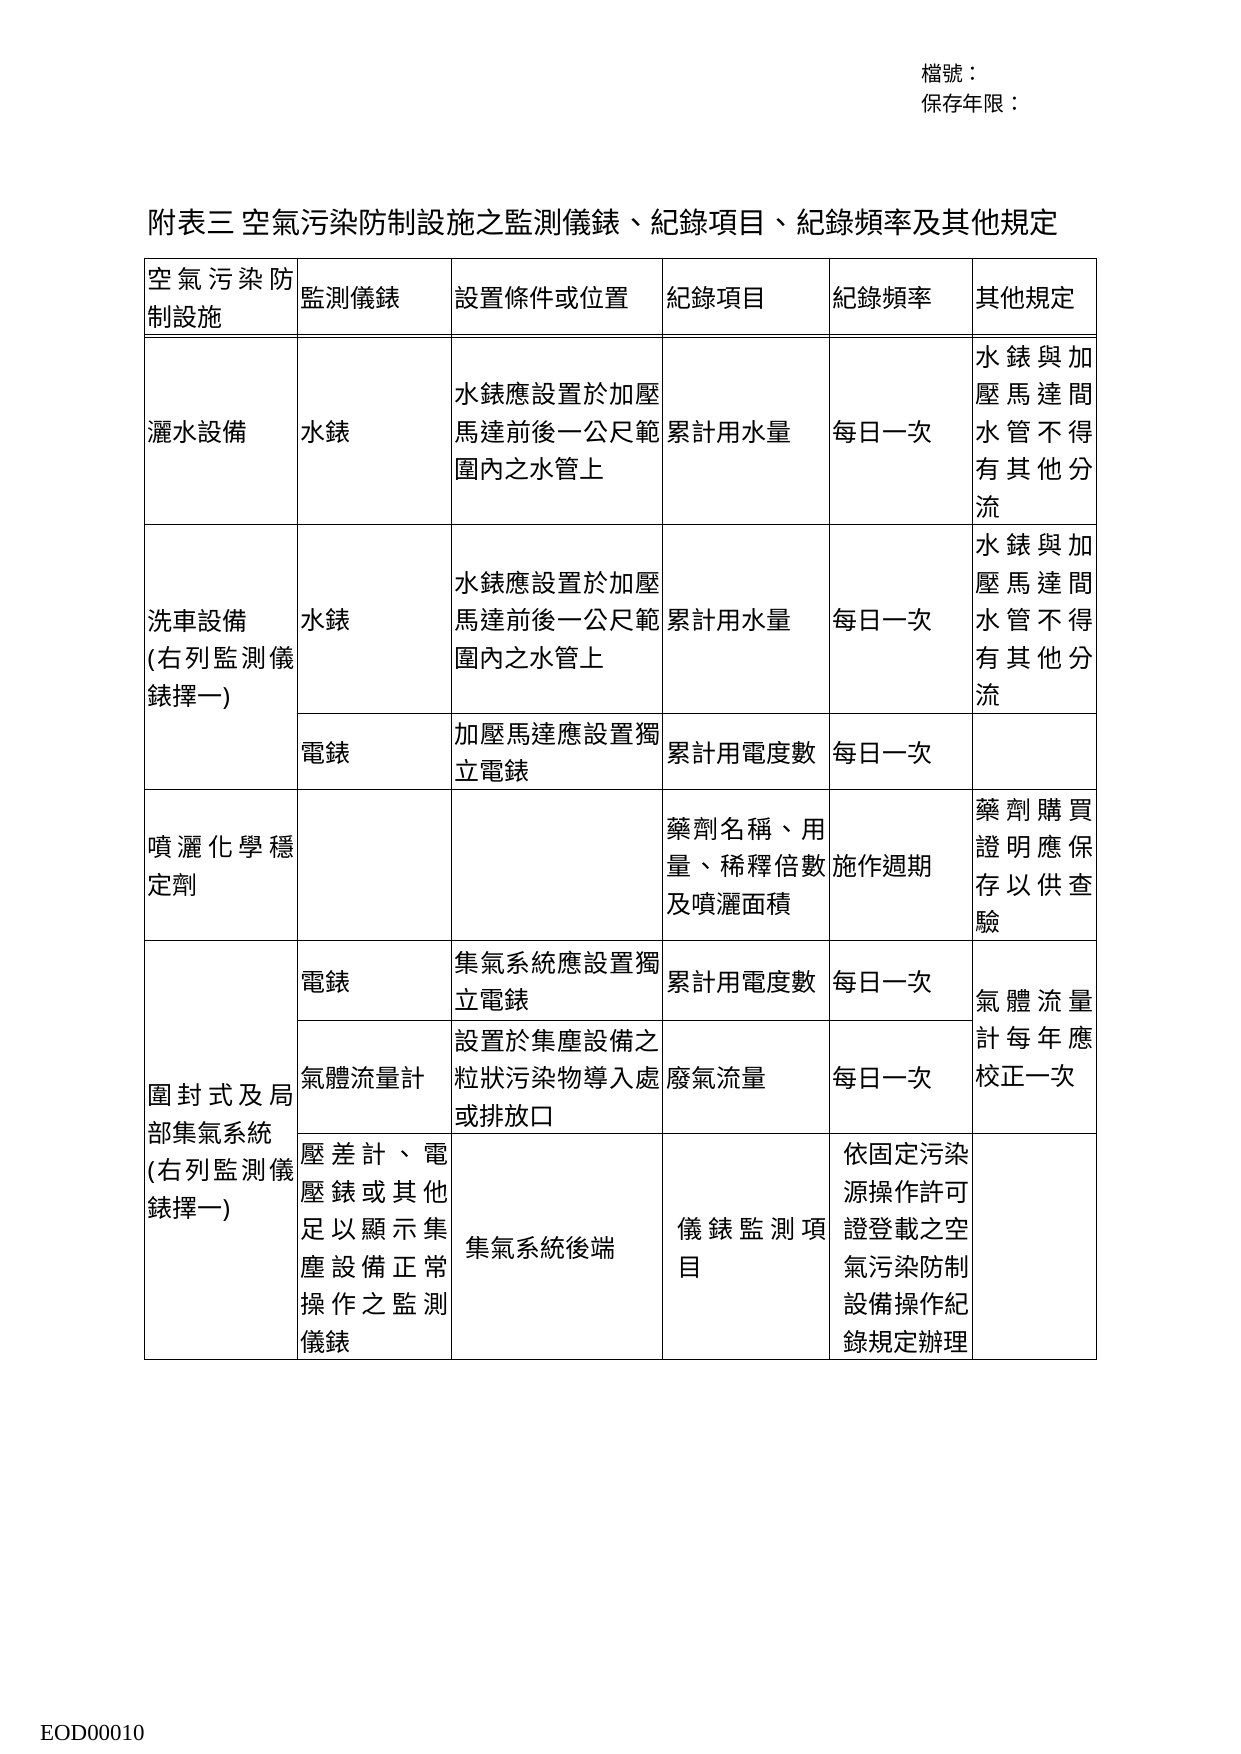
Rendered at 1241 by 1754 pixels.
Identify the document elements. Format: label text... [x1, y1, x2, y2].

table_cell 藥劑購買證明應保存以供查驗 [973, 790, 1096, 940]
table_cell 電錶 [298, 714, 451, 789]
table_cell 氣體流量計每年應校正一次 [973, 941, 1096, 1133]
table_cell 廢氣流量 [663, 1021, 829, 1133]
table_cell 每日一次 [830, 338, 972, 524]
text 檔號： [921, 57, 1174, 87]
table_cell 儀錶監測項目 [663, 1134, 829, 1359]
table_cell [298, 790, 451, 940]
table_cell 設置於集塵設備之粒狀污染物導入處或排放口 [452, 1021, 662, 1133]
table_cell 加壓馬達應設置獨立電錶 [452, 714, 662, 789]
table_cell 水錶與加壓馬達間水管不得有其他分流 [973, 525, 1096, 713]
table_cell 每日一次 [830, 714, 972, 789]
table_cell 水錶應設置於加壓馬達前後一公尺範圍內之水管上 [452, 338, 662, 524]
table_header 紀錄項目 [663, 259, 829, 334]
table_cell [973, 714, 1096, 789]
table_cell [973, 1134, 1096, 1359]
table_header 監測儀錶 [298, 259, 451, 334]
table_cell 集氣系統應設置獨立電錶 [452, 941, 662, 1020]
table_cell 水錶 [298, 338, 451, 524]
table_cell 累計用水量 [663, 525, 829, 713]
table_cell 每日一次 [830, 941, 972, 1020]
table_cell 水錶與加壓馬達間水管不得有其他分流 [973, 338, 1096, 524]
table_cell [452, 790, 662, 940]
text 保存年限： [921, 87, 1174, 118]
table_cell 灑水設備 [145, 338, 297, 524]
table_cell 氣體流量計 [298, 1021, 451, 1133]
table_cell 每日一次 [830, 525, 972, 713]
table_cell 依固定污染源操作許可證登載之空氣污染防制設備操作紀錄規定辦理 [830, 1134, 972, 1359]
table_cell 水錶應設置於加壓馬達前後一公尺範圍內之水管上 [452, 525, 662, 713]
table_header 空氣污染防制設施 [145, 259, 297, 334]
table_cell 噴灑化學穩定劑 [145, 790, 297, 940]
table_header 紀錄頻率 [830, 259, 972, 334]
table_cell 累計用電度數 [663, 941, 829, 1020]
table_cell 電錶 [298, 941, 451, 1020]
table_cell 水錶 [298, 525, 451, 713]
table_cell 累計用水量 [663, 338, 829, 524]
table_cell 集氣系統後端 [452, 1134, 662, 1359]
table_cell 累計用電度數 [663, 714, 829, 789]
text EOD00010 [40, 1720, 256, 1745]
text 附表三 空氣污染防制設施之監測儀錶、紀錄項目、紀錄頻率及其他規定 [148, 183, 1092, 258]
table_cell 施作週期 [830, 790, 972, 940]
table_header 設置條件或位置 [452, 259, 662, 334]
table_cell 圍封式及局部集氣系統 (右列監測儀錶擇一) [145, 941, 297, 1359]
table_cell 壓差計、電壓錶或其他足以顯示集塵設備正常操作之監測儀錶 [298, 1134, 451, 1359]
table_cell 藥劑名稱、用量、稀釋倍數及噴灑面積 [663, 790, 829, 940]
table_header 其他規定 [973, 259, 1096, 334]
table_cell 洗車設備 (右列監測儀錶擇一) [145, 525, 297, 789]
table_cell 每日一次 [830, 1021, 972, 1133]
